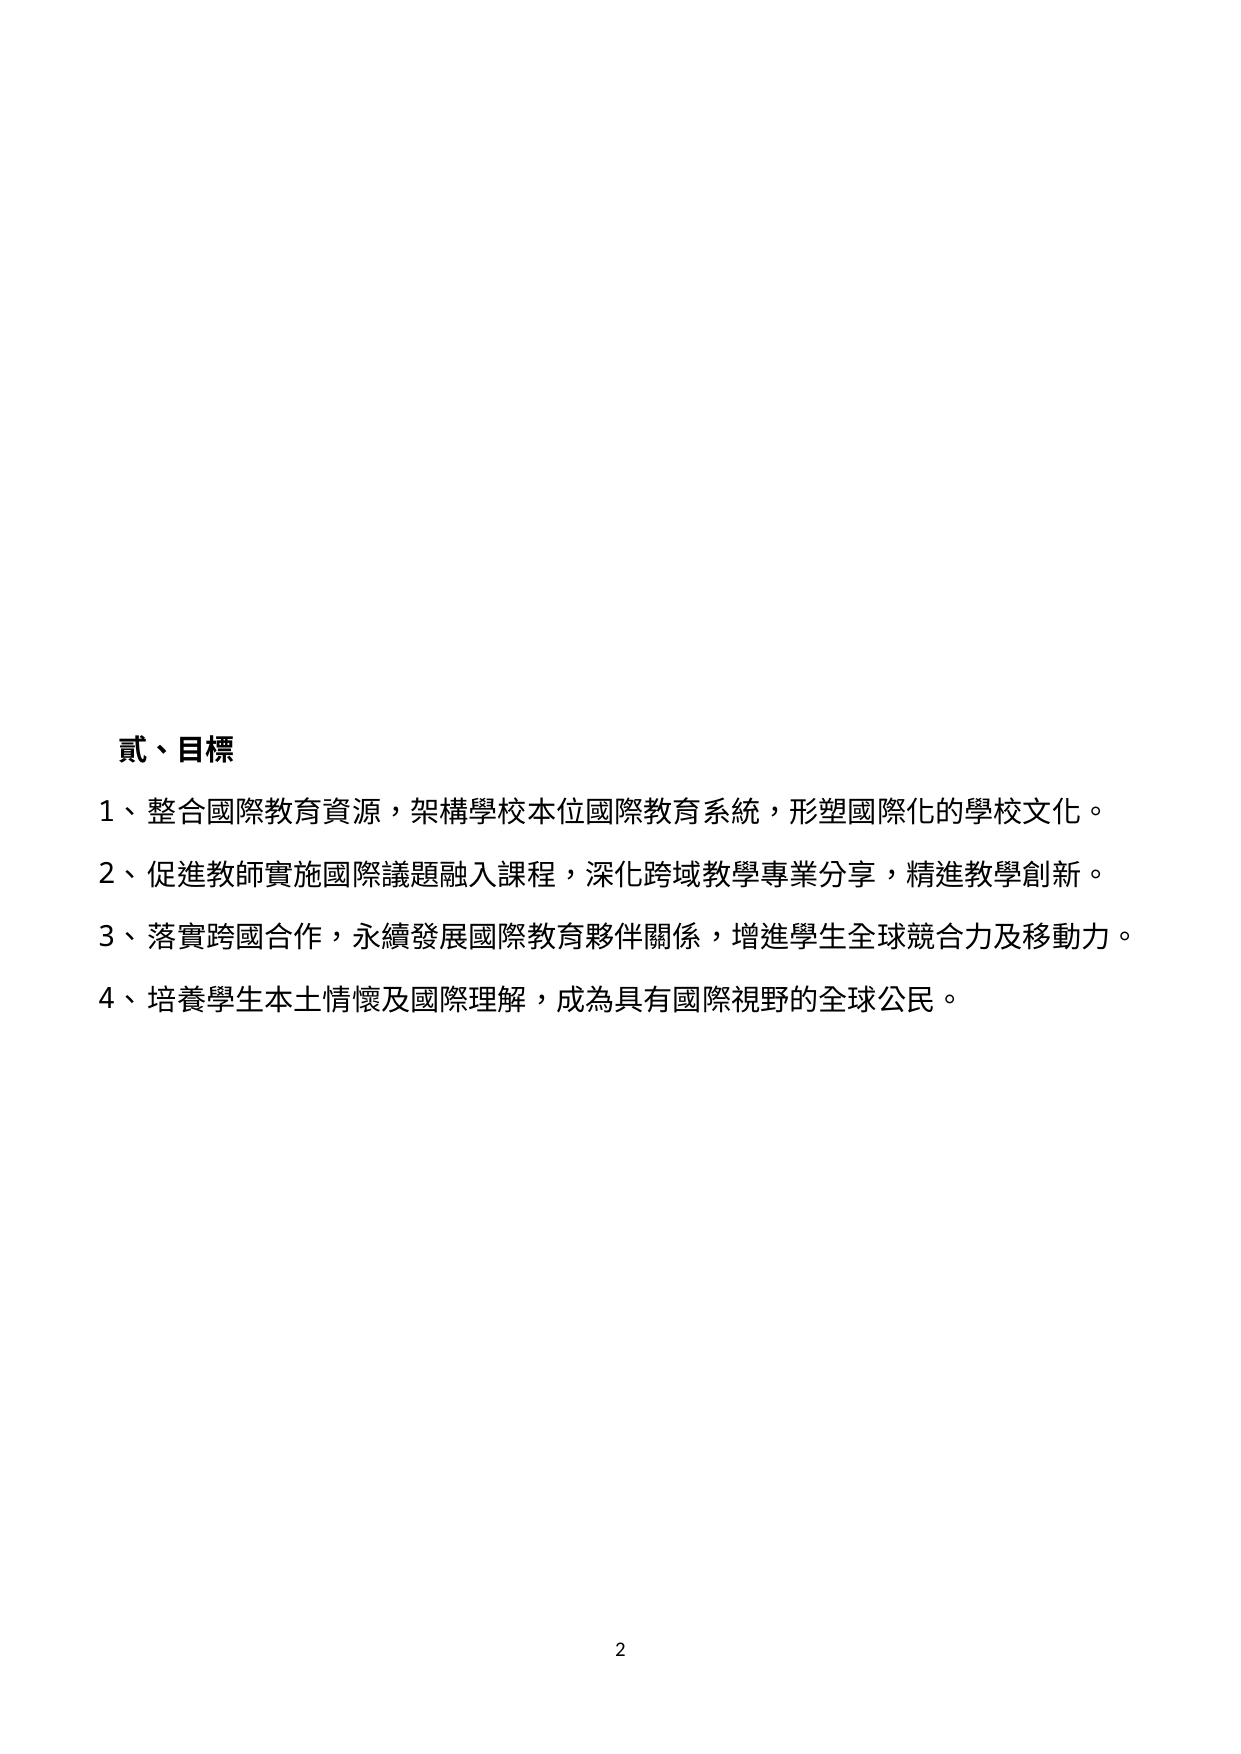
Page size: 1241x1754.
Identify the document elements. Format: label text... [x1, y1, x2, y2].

list 培養學生本土情懷及國際理解，成為具有國際視野的全球公民。 [98, 956, 1122, 1018]
list 目標 [118, 706, 1122, 768]
list 落實跨國合作，永續發展國際教育夥伴關係，增進學生全球競合力及移動力。 [98, 893, 1122, 956]
list 促進教師實施國際議題融入課程，深化跨域教學專業分享，精進教學創新。 [98, 831, 1122, 893]
list 整合國際教育資源，架構學校本位國際教育系統，形塑國際化的學校文化。 [98, 768, 1122, 831]
